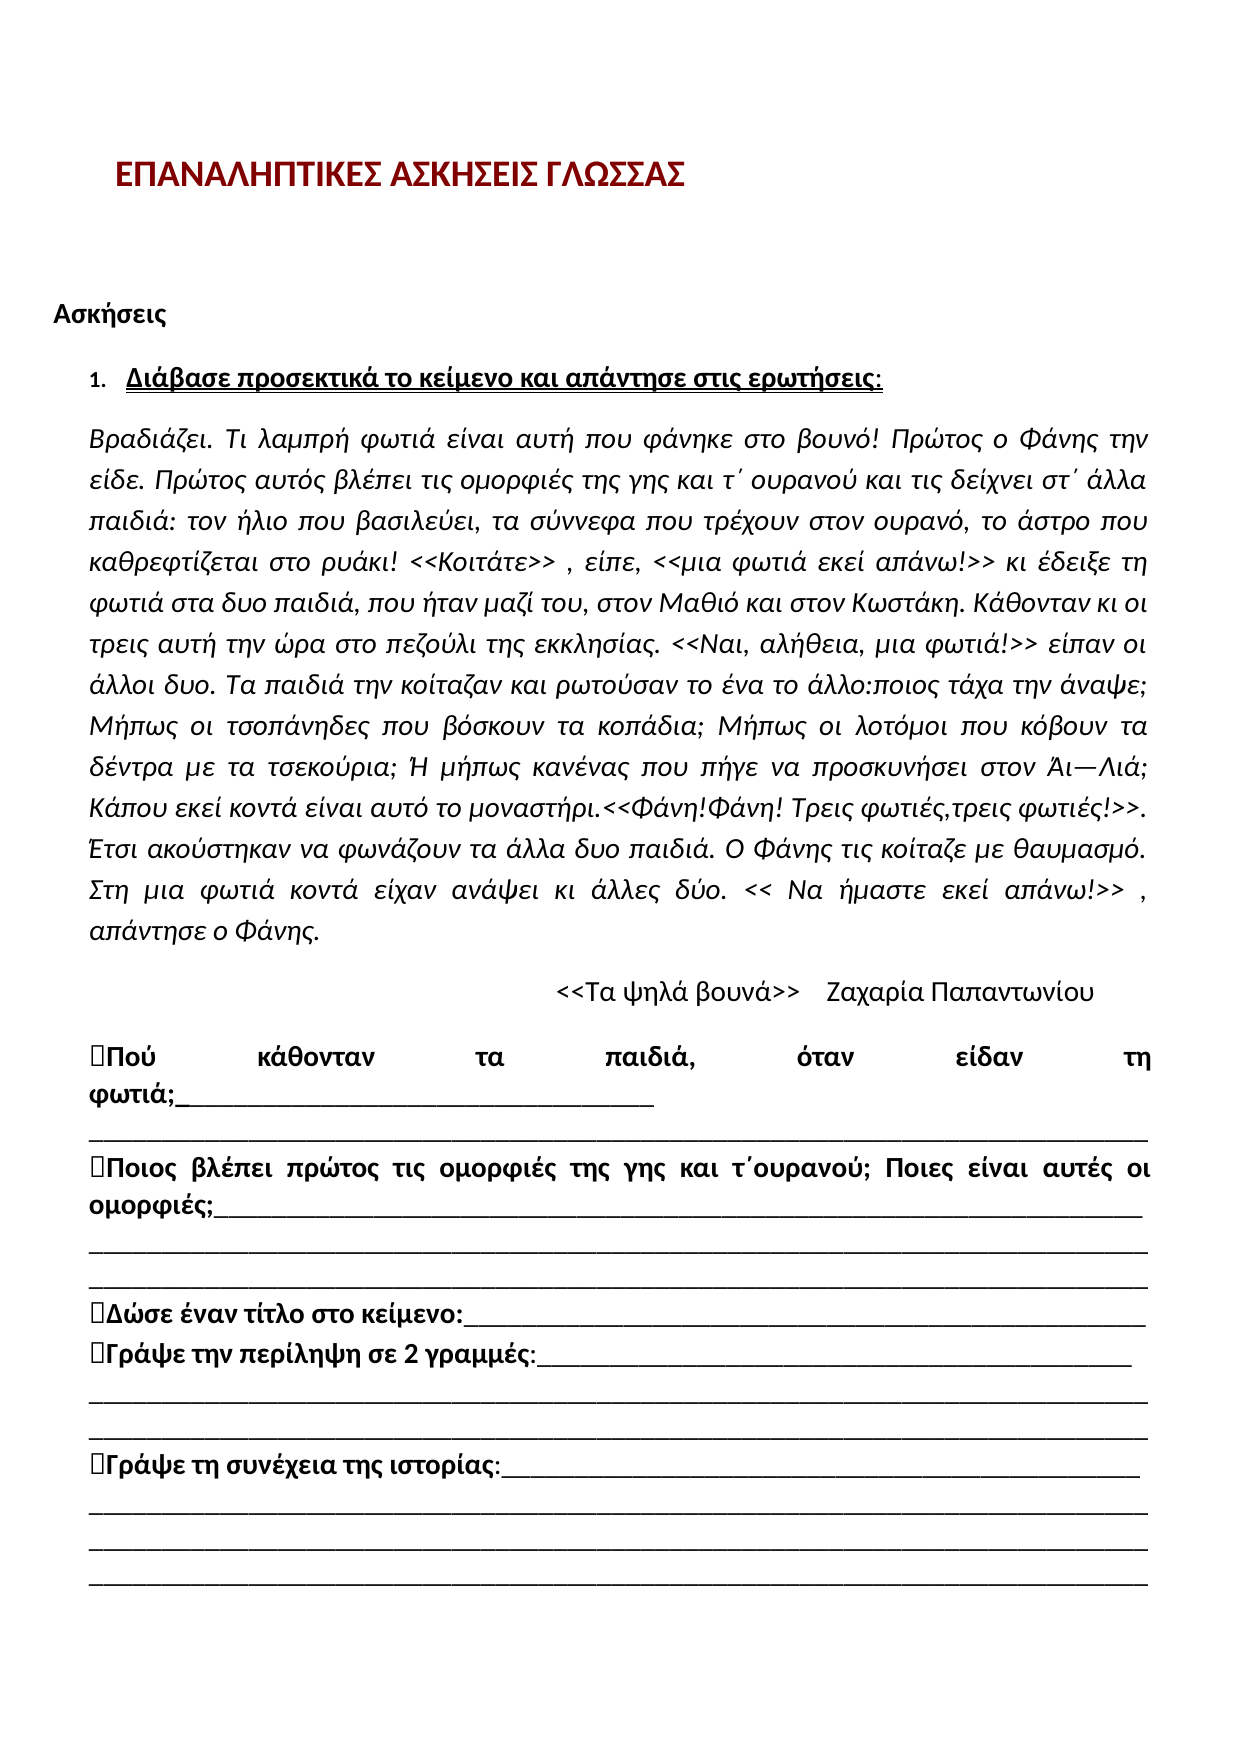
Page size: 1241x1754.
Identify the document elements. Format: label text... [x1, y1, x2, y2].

text Γράψε τη συνέχεια της ιστορίας:____________________________________________ [89, 1443, 1152, 1483]
text Ποιος βλέπει πρώτος τις ομορφιές της γης και τ΄ουρανού; Ποιες είναι αυτές οι ομορφιές;__________________________________________________________________________________________________________________________________________________________________________________________________________________ [89, 1146, 1152, 1293]
text Ασκήσεις [0, 291, 1152, 332]
text γ ΕΠΑΝΑΛΗΠΤΙΚΕΣ ΑΣΚΗΣΕΙΣ ΓΛΩΣΣΑΣ [0, 150, 1152, 196]
text ___________________________________________________________________________________________________________________________________________________________________________________________________________________________ [89, 1483, 1152, 1590]
text <<Τα ψηλά βουνά>> Ζαχαρία Παπαντωνίου [89, 973, 1152, 1009]
text _________________________________________________________________________ [89, 1111, 1152, 1146]
text __________________________________________________________________________________________________________________________________________________ [89, 1372, 1152, 1443]
text Πού κάθονταν τα παιδιά, όταν είδαν τη φωτιά;_________________________________ [89, 1035, 1152, 1111]
text Βραδιάζει. Τι λαμπρή φωτιά είναι αυτή που φάνηκε στο βουνό! Πρώτος ο Φάνης την είδε. Πρώτος αυτός βλέπει τις ομορφιές της γης και τ΄ ουρανού και τις δείχνει στ΄ άλλα παιδιά: τον ήλιο που βασιλεύει, τα σύννεφα που τρέχουν στον ουρανό, το άστρο που καθρεφτίζεται στο ρυάκι! <<Κοιτάτε>> , είπε, <<μια φωτιά εκεί απάνω!>> κι έδειξε τη φωτιά στα δυο παιδιά, που ήταν μαζί του, στον Μαθιό και στον Κωστάκη. Κάθονταν κι οι τρεις αυτή την ώρα στο πεζούλι της εκκλησίας. <<Ναι, αλήθεια, μια φωτιά!>> είπαν οι άλλοι δυο. Τα παιδιά την κοίταζαν και ρωτούσαν το ένα το άλλο:ποιος τάχα την άναψε; Μήπως οι τσοπάνηδες που βόσκουν τα κοπάδια; Μήπως οι λοτόμοι που κόβουν τα δέντρα με τα τσεκούρια; Ή μήπως κανένας που πήγε να προσκυνήσει στον Άι—Λιά; Κάπου εκεί κοντά είναι αυτό το μοναστήρι.<<Φάνη!Φάνη! Τρεις φωτιές,τρεις φωτιές!>>. Έτσι ακούστηκαν να φωνάζουν τα άλλα δυο παιδιά. Ο Φάνης τις κοίταζε με θαυμασμό. Στη μια φωτιά κοντά είχαν ανάψει κι άλλες δύο. << Να ήμαστε εκεί απάνω!>> , απάντησε ο Φάνης. [89, 421, 1152, 947]
list Διάβασε προσεκτικά το κείμενο και απάντησε στις ερωτήσεις: [89, 359, 1152, 394]
text Δώσε έναν τίτλο στο κείμενο:_______________________________________________ [89, 1293, 1152, 1332]
text Γράψε την περίληψη σε 2 γραμμές:_________________________________________ [89, 1332, 1152, 1372]
